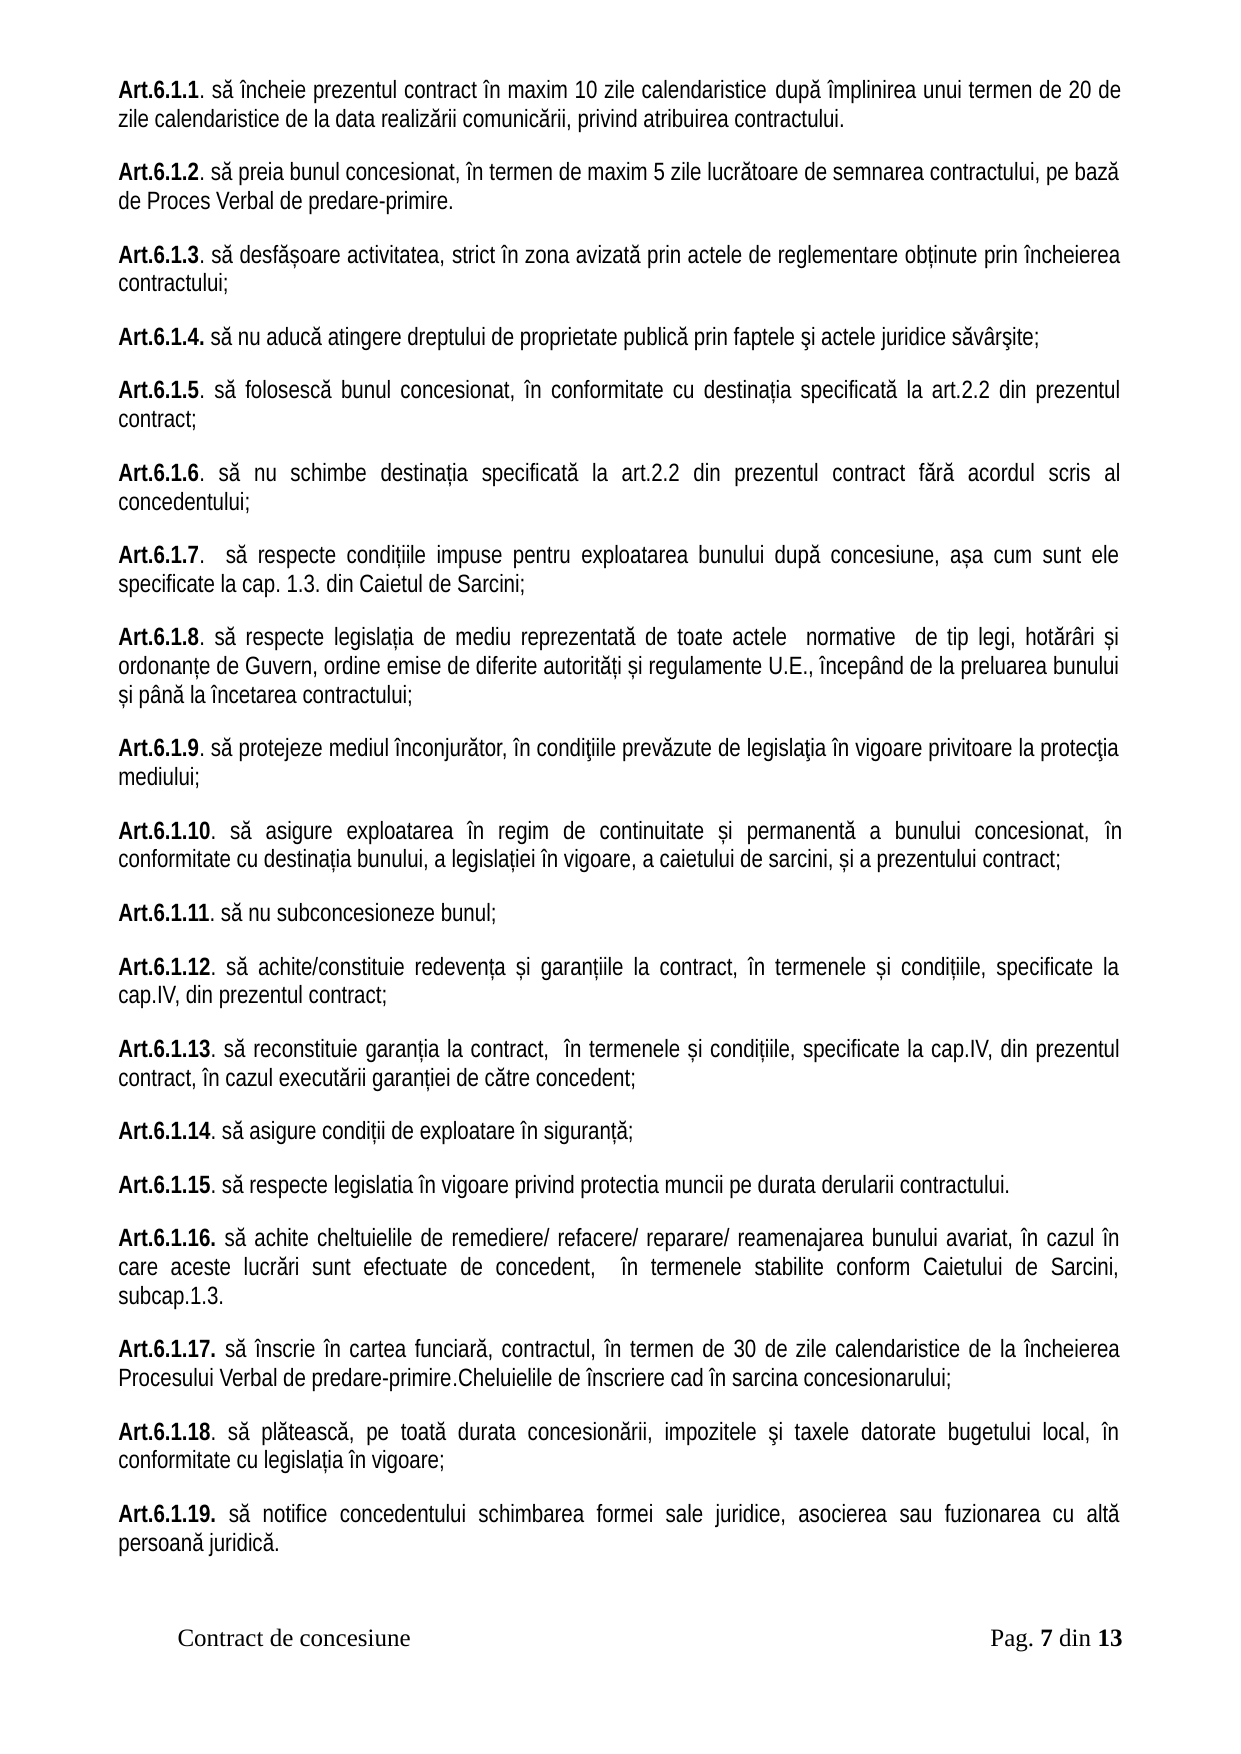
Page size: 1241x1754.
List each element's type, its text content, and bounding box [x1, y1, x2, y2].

text Art.6.1.6. să nu schimbe destinația specificată la art.2.2 din prezentul contract fără acordul scris al concedentului; [118, 458, 1122, 515]
text Art.6.1.15. să respecte legislatia în vigoare privind protectia muncii pe durata derularii contractului. [118, 1170, 1122, 1198]
text Art.6.1.8. să respecte legislația de mediu reprezentată de toate actele normative de tip legi, hotărâri și ordonanțe de Guvern, ordine emise de diferite autorități și regulamente U.E., începând de la preluarea bunului și până la încetarea contractului; [118, 622, 1122, 708]
text Art.6.1.11. să nu subconcesioneze bunul; [118, 898, 1122, 927]
text Art.6.1.18. să plătească, pe toată durata concesionării, impozitele şi taxele datorate bugetului local, în conformitate cu legislația în vigoare; [118, 1417, 1122, 1474]
text Art.6.1.12. să achite/constituie redevența și garanțiile la contract, în termenele și condițiile, specificate la cap.IV, din prezentul contract; [118, 952, 1122, 1009]
text Art.6.1.9. să protejeze mediul înconjurător, în condiţiile prevăzute de legislaţia în vigoare privitoare la protecţia mediului; [118, 733, 1122, 791]
text Art.6.1.3. să desfășoare activitatea, strict în zona avizată prin actele de reglementare obținute prin încheierea contractului; [118, 239, 1122, 297]
text Art.6.1.14. să asigure condiții de exploatare în siguranță; [118, 1116, 1122, 1145]
text Art.6.1.13. să reconstituie garanția la contract, în termenele și condițiile, specificate la cap.IV, din prezentul contract, în cazul executării garanției de către concedent; [118, 1034, 1122, 1091]
text Art.6.1.2. să preia bunul concesionat, în termen de maxim 5 zile lucrătoare de semnarea contractului, pe bază de Proces Verbal de predare-primire. [118, 157, 1122, 214]
text Art.6.1.5. să folosescă bunul concesionat, în conformitate cu destinația specificată la art.2.2 din prezentul contract; [118, 376, 1122, 433]
text Art.6.1.1. să încheie prezentul contract în maxim 10 zile calendaristice după împlinirea unui termen de 20 de zile calendaristice de la data realizării comunicării, privind atribuirea contractului. [118, 75, 1122, 132]
text Art.6.1.7. să respecte condițiile impuse pentru exploatarea bunului după concesiune, așa cum sunt ele specificate la cap. 1.3. din Caietul de Sarcini; [118, 540, 1122, 597]
text Art.6.1.16. să achite cheltuielile de remediere/ refacere/ reparare/ reamenajarea bunului avariat, în cazul în care aceste lucrări sunt efectuate de concedent, în termenele stabilite conform Caietului de Sarcini, subcap.1.3. [118, 1223, 1122, 1309]
text Art.6.1.4. să nu aducă atingere dreptului de proprietate publică prin faptele şi actele juridice săvârşite; [118, 322, 1122, 351]
text Art.6.1.10. să asigure exploatarea în regim de continuitate și permanentă a bunului concesionat, în conformitate cu destinația bunului, a legislației în vigoare, a caietului de sarcini, și a prezentului contract; [118, 816, 1122, 873]
text Art.6.1.17. să înscrie în cartea funciară, contractul, în termen de 30 de zile calendaristice de la încheierea Procesului Verbal de predare-primire.Cheluielile de înscriere cad în sarcina concesionarului; [118, 1334, 1122, 1392]
text Art.6.1.19. să notifice concedentului schimbarea formei sale juridice, asocierea sau fuzionarea cu altă persoană juridică. [118, 1499, 1122, 1556]
